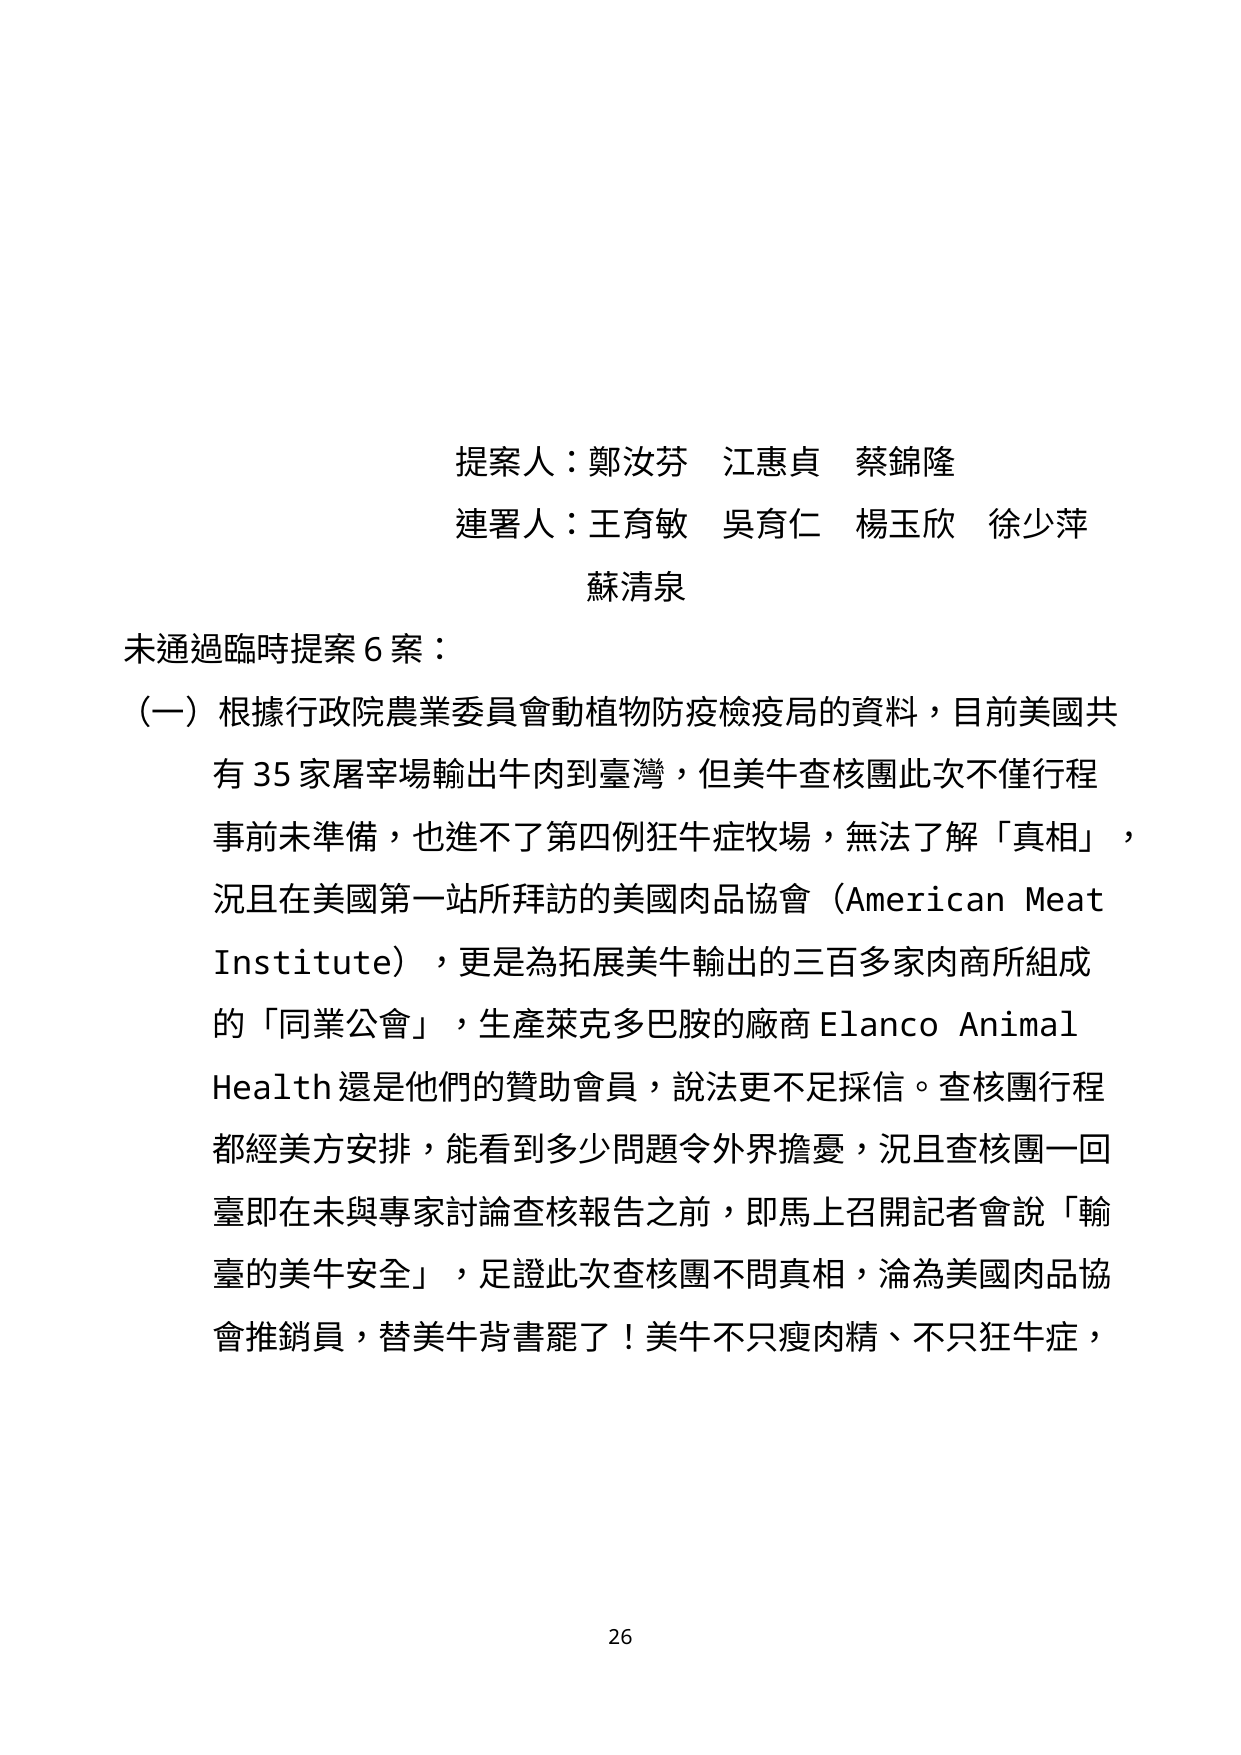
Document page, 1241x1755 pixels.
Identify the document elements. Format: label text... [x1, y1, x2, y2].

text 連署人：王育敏 吳育仁 楊玉欣 徐少萍 蘇清泉 [455, 481, 1122, 606]
text 未通過臨時提案6案： [123, 606, 1122, 668]
text （一）根據行政院農業委員會動植物防疫檢疫局的資料，目前美國共有35家屠宰場輸出牛肉到臺灣，但美牛查核團此次不僅行程事前未準備，也進不了第四例狂牛症牧場，無法了解「真相」，況且在美國第一站所拜訪的美國肉品協會（American Meat Institute），更是為拓展美牛輸出的三百多家肉商所組成的「同業公會」，生產萊克多巴胺的廠商Elanco Animal Health還是他們的贊助會員，說法更不足採信。查核團行程都經美方安排，能看到多少問題令外界擔憂，況且查核團一回臺即在未與專家討論查核報告之前，即馬上召開記者會說「輸臺的美牛安全」，足證此次查核團不問真相，淪為美國肉品協會推銷員，替美牛背書罷了！美牛不只瘦肉精、不只狂牛症，是整個飼養系統都有問題；連美國消費者聯盟對美牛都有疑慮，臺灣更應該勇敢地拒絕有問題的美牛進口。根據美國消費者聯盟文件指出，美國最新爆發的狂牛症病例屬於非典型狂牛症，可能透過飼料感染，且對人類威脅更大，在沒有安全的科學證據之前，應全面暫停美牛進口。因此，基於捍衛國人健康，爰要求立法院社會福利及衛生環境委員會應即做成要求行政院對本國境內已上架之美國牛肉應下架、已在海關者予以封存，並同時暫停美國牛肉及產製品進口之決議。（表決結果：在場委員11人，贊成3人，反對8人。） [118, 668, 1122, 1356]
text （五）鑑於臺灣為一海島型的經濟，須靠對外貿易才能支撐國家建設，由於美牛問題已成為「貿易暨投資架構協定」（TIFA）召開與否之「最大關鍵」，若不能利用TIFA平臺，臺灣將在區域經濟整合過程中邊緣化，爰此，行政部門應努力解決美牛問題，讓TIFA順利復談，不致讓臺灣貿易過度依賴中國大陸。 [123, 356, 1122, 418]
text 提案人：鄭汝芬 江惠貞 蔡錦隆 [455, 418, 1122, 481]
